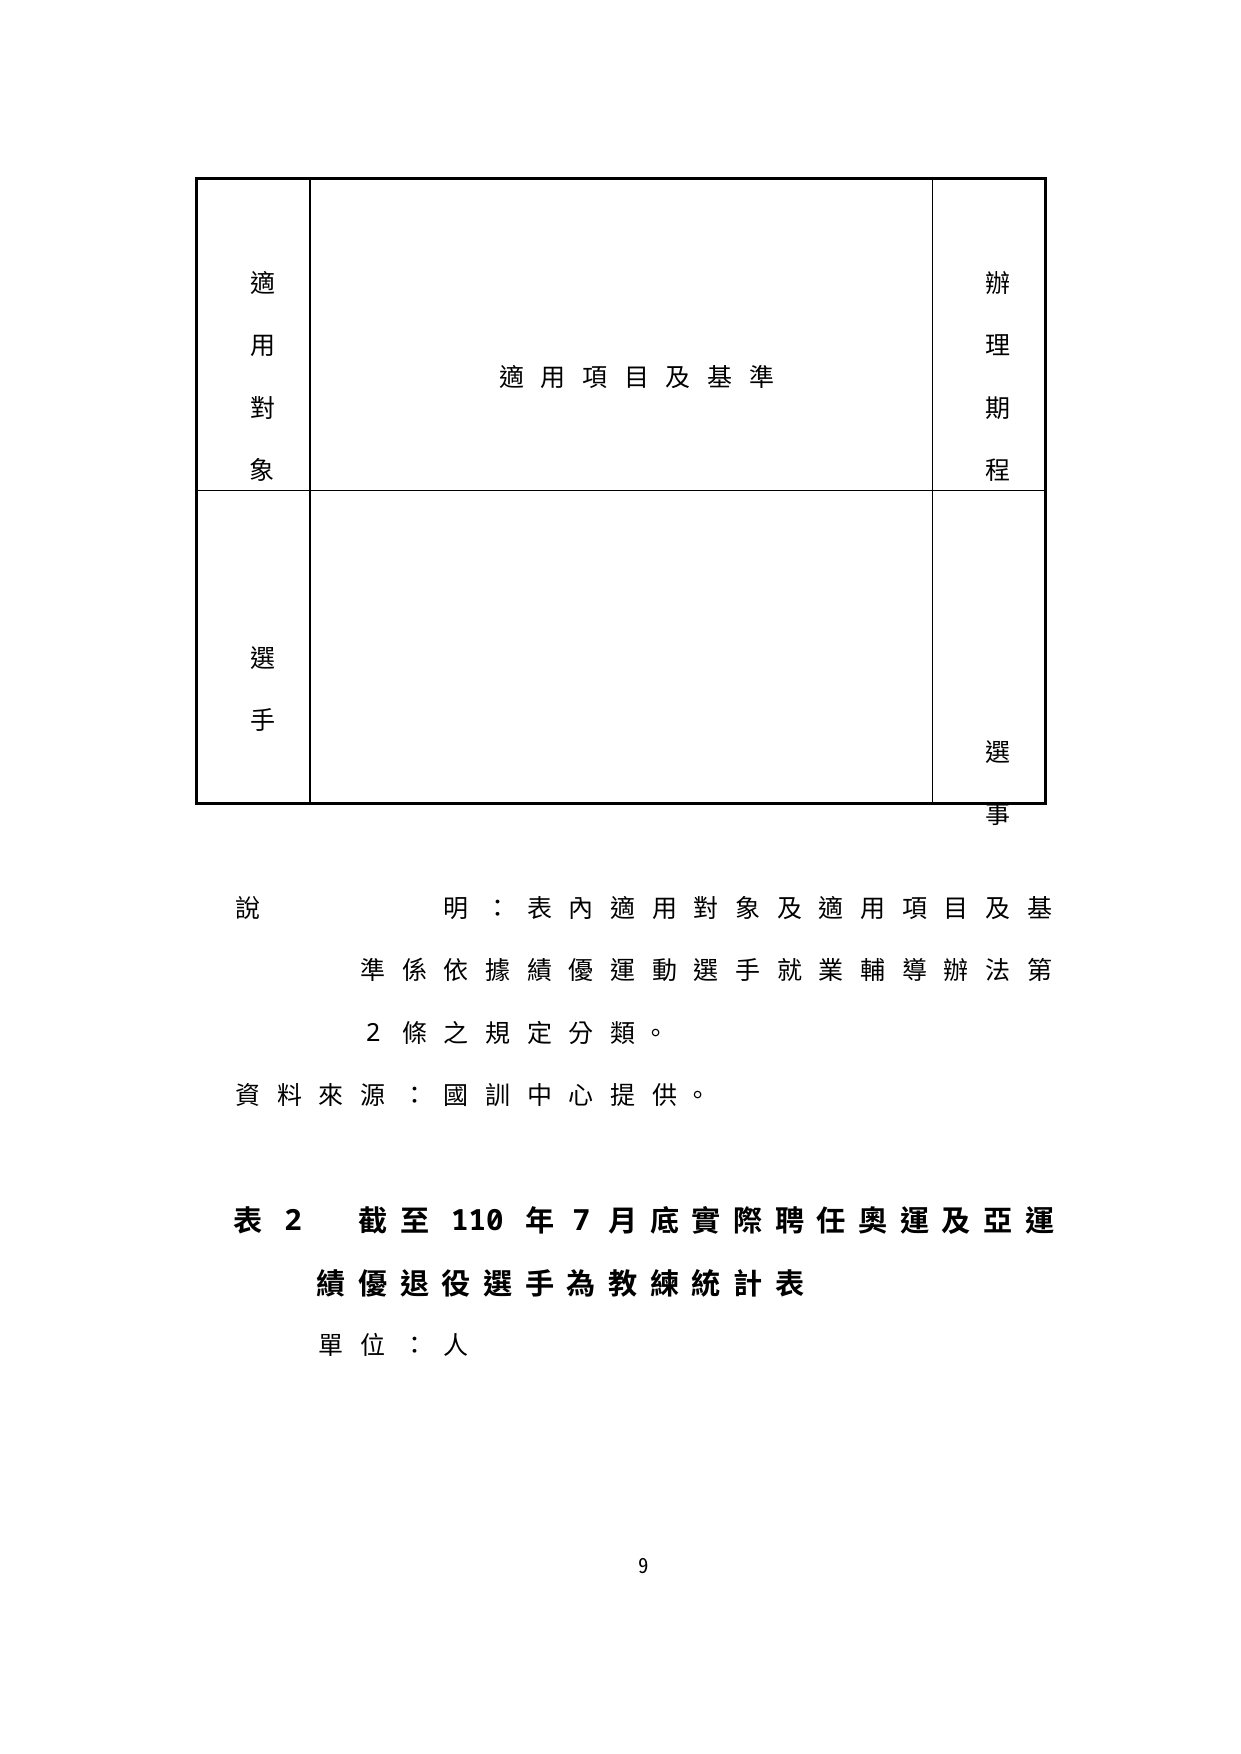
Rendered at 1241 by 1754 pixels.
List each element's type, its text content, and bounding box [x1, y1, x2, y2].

text 表2 截至110年7月底實際聘任奧運及亞運績優退役選手為教練統計表 單位：人 [200, 1177, 1060, 1365]
text 資料來源：國訓中心提供。 [178, 1052, 1060, 1115]
table_header 適用對象 [198, 180, 309, 490]
table_cell 於每屆次奧、亞運結束後，辦理甄選事宜。 [933, 491, 1044, 802]
text 說 明：表內適用對象及適用項目及基準係依據績優運動選手就業輔導辦法第2條之規定分類。 [191, 865, 1060, 1052]
table_header 辦理期程 [933, 180, 1044, 490]
table_header 適用項目及基準 [311, 180, 932, 490]
table_cell 選手 [198, 491, 309, 802]
table_cell [311, 491, 932, 802]
